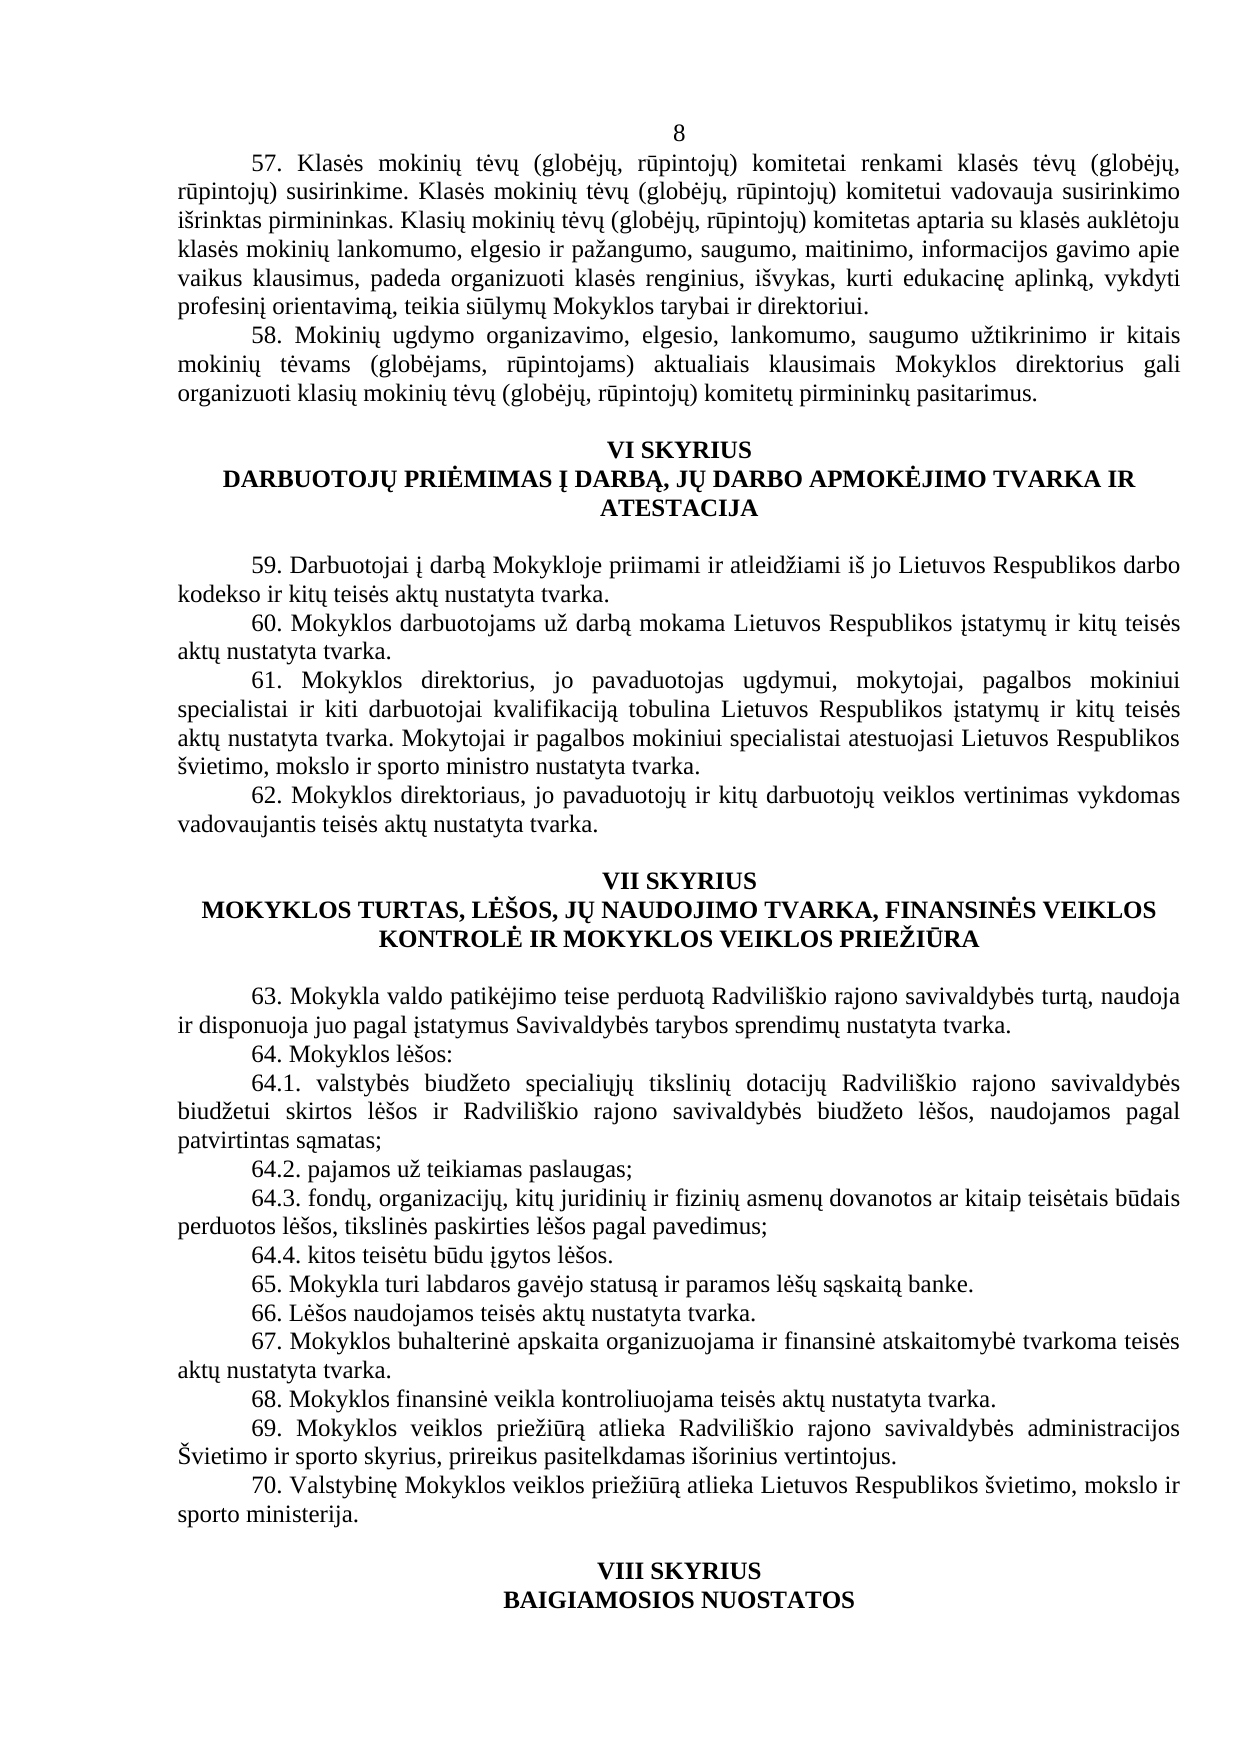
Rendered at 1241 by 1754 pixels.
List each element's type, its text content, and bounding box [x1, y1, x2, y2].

text 69. Mokyklos veiklos priežiūrą atlieka Radviliškio rajono savivaldybės administracijos Švietimo ir sporto skyrius, prireikus pasitelkdamas išorinius vertintojus. [177, 1413, 1181, 1470]
text DARBUOTOJŲ PRIĖMIMAS Į DARBĄ, JŲ DARBO APMOKĖJIMO TVARKA IR ATESTACIJA [177, 464, 1181, 521]
text VI SKYRIUS [177, 435, 1181, 464]
text 65. Mokykla turi labdaros gavėjo statusą ir paramos lėšų sąskaitą banke. [177, 1269, 1181, 1298]
text VIII SKYRIUS [177, 1556, 1181, 1585]
text 60. Mokyklos darbuotojams už darbą mokama Lietuvos Respublikos įstatymų ir kitų teisės aktų nustatyta tvarka. [177, 608, 1181, 665]
text 64.3. fondų, organizacijų, kitų juridinių ir fizinių asmenų dovanotos ar kitaip teisėtais būdais perduotos lėšos, tikslinės paskirties lėšos pagal pavedimus; [177, 1183, 1181, 1240]
text 58. Mokinių ugdymo organizavimo, elgesio, lankomumo, saugumo užtikrinimo ir kitais mokinių tėvams (globėjams, rūpintojams) aktualiais klausimais Mokyklos direktorius gali organizuoti klasių mokinių tėvų (globėjų, rūpintojų) komitetų pirmininkų pasitarimus. [177, 320, 1181, 406]
text 61. Mokyklos direktorius, jo pavaduotojas ugdymui, mokytojai, pagalbos mokiniui specialistai ir kiti darbuotojai kvalifikaciją tobulina Lietuvos Respublikos įstatymų ir kitų teisės aktų nustatyta tvarka. Mokytojai ir pagalbos mokiniui specialistai atestuojasi Lietuvos Respublikos švietimo, mokslo ir sporto ministro nustatyta tvarka. [177, 665, 1181, 780]
text 66. Lėšos naudojamos teisės aktų nustatyta tvarka. [177, 1298, 1181, 1326]
text 63. Mokykla valdo patikėjimo teise perduotą Radviliškio rajono savivaldybės turtą, naudoja ir disponuoja juo pagal įstatymus Savivaldybės tarybos sprendimų nustatyta tvarka. [177, 981, 1181, 1039]
text 64.4. kitos teisėtu būdu įgytos lėšos. [177, 1240, 1181, 1269]
text 67. Mokyklos buhalterinė apskaita organizuojama ir finansinė atskaitomybė tvarkoma teisės aktų nustatyta tvarka. [177, 1326, 1181, 1384]
text 70. Valstybinę Mokyklos veiklos priežiūrą atlieka Lietuvos Respublikos švietimo, mokslo ir sporto ministerija. [177, 1470, 1181, 1528]
text 68. Mokyklos finansinė veikla kontroliuojama teisės aktų nustatyta tvarka. [177, 1384, 1181, 1413]
text BAIGIAMOSIOS NUOSTATOS [177, 1585, 1181, 1614]
text 64.1. valstybės biudžeto specialiųjų tikslinių dotacijų Radviliškio rajono savivaldybės biudžetui skirtos lėšos ir Radviliškio rajono savivaldybės biudžeto lėšos, naudojamos pagal patvirtintas sąmatas; [177, 1068, 1181, 1154]
text 57. Klasės mokinių tėvų (globėjų, rūpintojų) komitetai renkami klasės tėvų (globėjų, rūpintojų) susirinkime. Klasės mokinių tėvų (globėjų, rūpintojų) komitetui vadovauja susirinkimo išrinktas pirmininkas. Klasių mokinių tėvų (globėjų, rūpintojų) komitetas aptaria su klasės auklėtoju klasės mokinių lankomumo, elgesio ir pažangumo, saugumo, maitinimo, informacijos gavimo apie vaikus klausimus, padeda organizuoti klasės renginius, išvykas, kurti edukacinę aplinką, vykdyti profesinį orientavimą, teikia siūlymų Mokyklos tarybai ir direktoriui. [177, 148, 1181, 320]
text 62. Mokyklos direktoriaus, jo pavaduotojų ir kitų darbuotojų veiklos vertinimas vykdomas vadovaujantis teisės aktų nustatyta tvarka. [177, 780, 1181, 838]
text 59. Darbuotojai į darbą Mokykloje priimami ir atleidžiami iš jo Lietuvos Respublikos darbo kodekso ir kitų teisės aktų nustatyta tvarka. [177, 550, 1181, 608]
text 64. Mokyklos lėšos: [177, 1039, 1181, 1068]
text MOKYKLOS TURTAS, LĖŠOS, JŲ NAUDOJIMO TVARKA, FINANSINĖS VEIKLOS KONTROLĖ IR MOKYKLOS VEIKLOS PRIEŽIŪRA [177, 895, 1181, 953]
text 64.2. pajamos už teikiamas paslaugas; [177, 1154, 1181, 1183]
text VII SKYRIUS [177, 866, 1181, 895]
